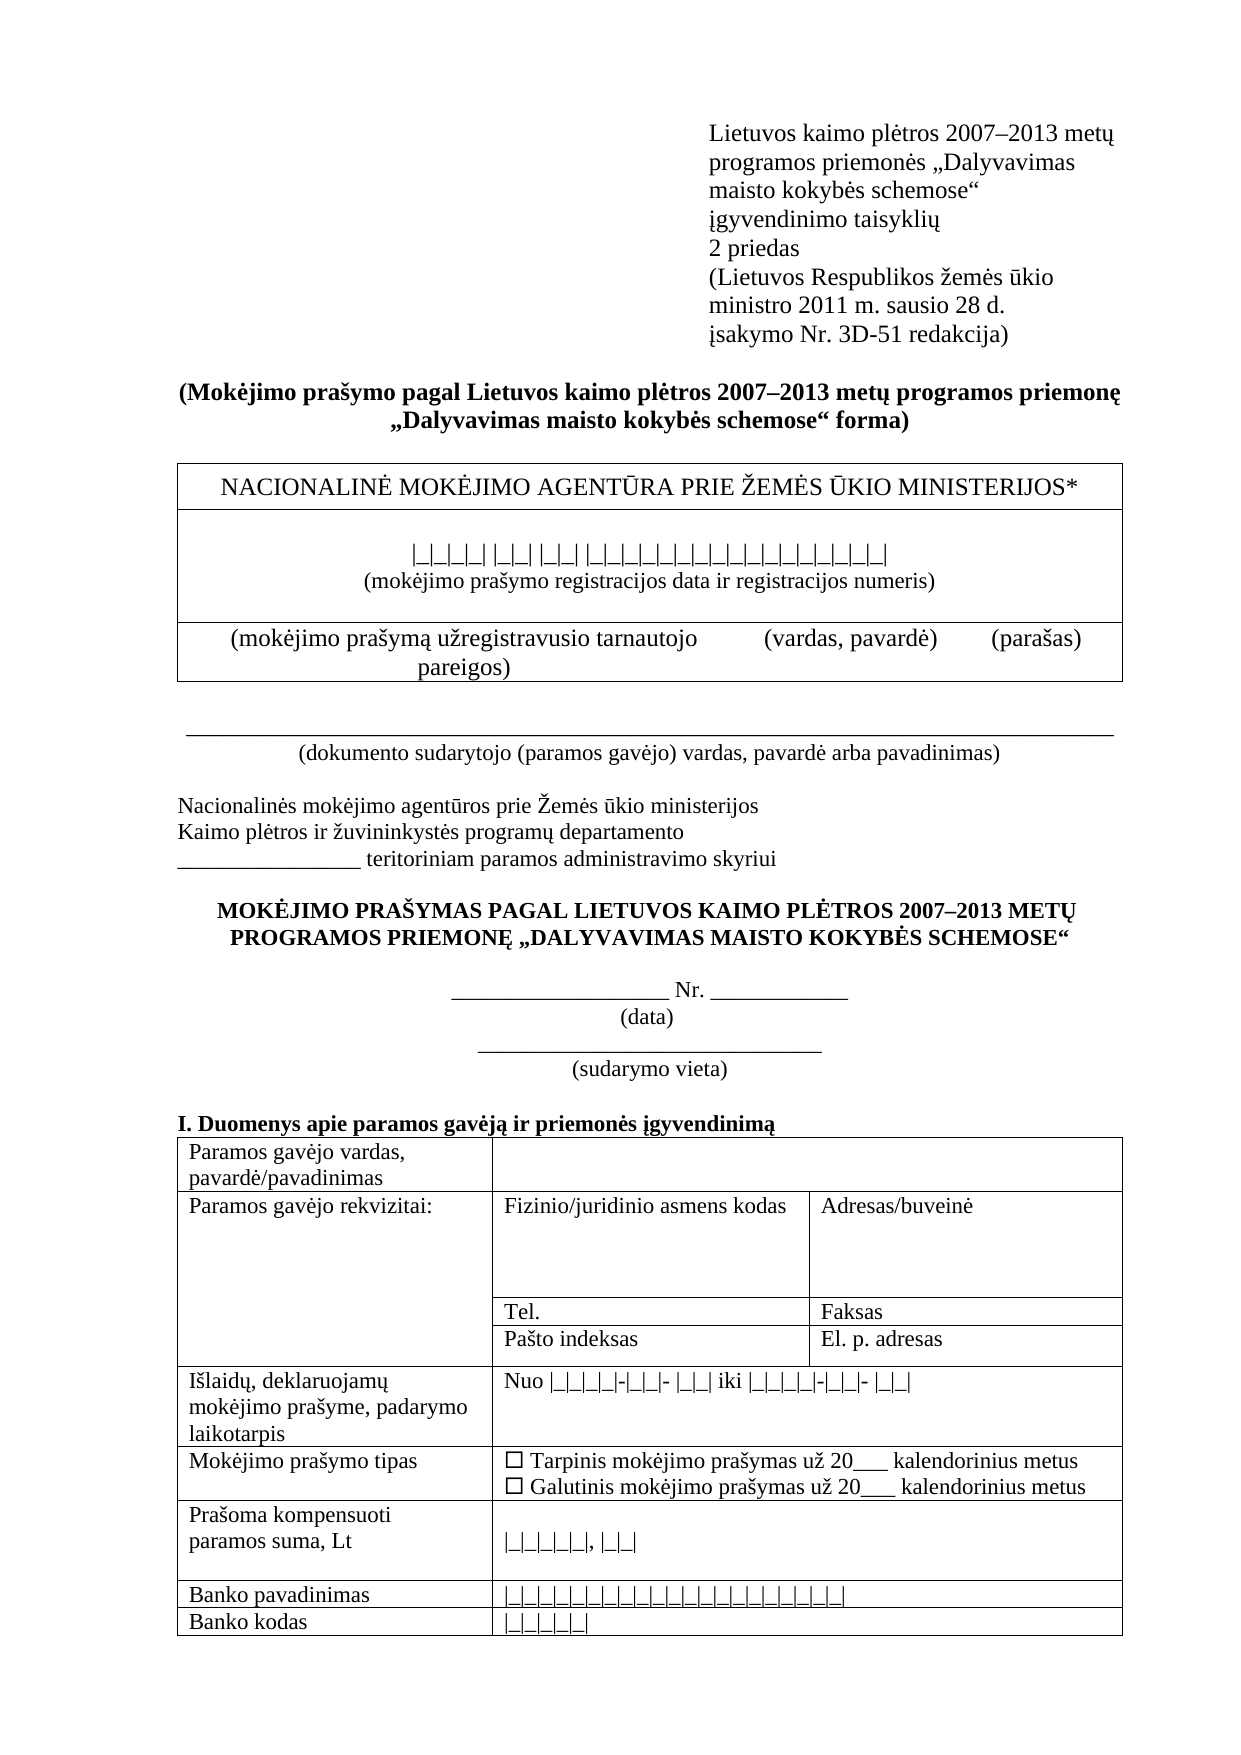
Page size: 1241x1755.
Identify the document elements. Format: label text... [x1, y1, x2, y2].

table_cell |_|_|_|_|_| [493, 1608, 1122, 1634]
text (Lietuvos Respublikos žemės ūkio [177, 262, 1122, 291]
table_cell Fizinio/juridinio asmens kodas [493, 1192, 809, 1297]
text I. Duomenys apie paramos gavėją ir priemonės įgyvendinimą [177, 1111, 1122, 1137]
text Nacionalinės mokėjimo agentūros prie Žemės ūkio ministerijos [177, 792, 1122, 818]
table_header Nacionalinė mokėjimo agentŪrA prie žemės ūkio ministerijos* [178, 464, 1122, 508]
table_cell Paramos gavėjo rekvizitai: [178, 1192, 492, 1366]
text (data) [177, 1003, 1122, 1029]
table_cell (parašas) [951, 623, 1122, 681]
table_cell |_|_|_|_|_|, |_|_| [493, 1501, 1122, 1580]
table_cell Nuo |_|_|_|_|-|_|_|- |_|_| iki |_|_|_|_|-|_|_|- |_|_| [493, 1367, 1122, 1446]
text mokėjimo prašymas PAGAL LIETUVOS KAIMO PLĖTROS 2007–2013 METŲ [177, 897, 1122, 924]
table_cell El. p. adresas [810, 1326, 1122, 1366]
text ______________________________ [177, 1029, 1122, 1055]
table_cell Faksas [810, 1298, 1122, 1324]
text (sudarymo vieta) [177, 1055, 1122, 1082]
text ___________________ Nr. ____________ [177, 976, 1122, 1003]
text Kaimo plėtros ir žuvininkystės programų departamento [177, 818, 1122, 844]
text įgyvendinimo taisyklių [177, 204, 1122, 233]
table_cell |_|_|_|_|_|_|_|_|_|_|_|_|_|_|_|_|_|_|_|_|_| [493, 1581, 1122, 1607]
text maisto kokybės schemose“ [177, 176, 1122, 204]
text ________________ teritoriniam paramos administravimo skyriui [177, 844, 1122, 871]
table_cell Prašoma kompensuoti paramos suma, Lt [178, 1501, 492, 1580]
text 2 priedas [177, 233, 1122, 262]
table_cell |_|_|_|_| |_|_| |_|_| |_|_|_|_|_|_|_|_|_|_|_|_|_|_|_|_|_| (mokėjimo prašymo registracijos data ir registracijos numeris) [178, 510, 1122, 622]
text įsakymo Nr. 3D-51 redakcija) [177, 319, 1122, 348]
table_cell (vardas, pavardė) [751, 623, 951, 681]
table_cell Pašto indeksas [493, 1326, 809, 1366]
table_cell (mokėjimo prašymą užregistravusio tarnautojo pareigos) [178, 623, 751, 681]
table_cell Mokėjimo prašymo tipas [178, 1447, 492, 1500]
table_cell Banko pavadinimas [178, 1581, 492, 1607]
table_header Paramos gavėjo vardas, pavardė/pavadinimas [178, 1138, 492, 1191]
text PROGRAMOS PRIEMONĘ „DALYVAVIMAS MAISTO KOKYBĖS SCHEMOSE“ [177, 924, 1122, 950]
table_cell [] Tarpinis mokėjimo prašymas už 20___ kalendorinius metus [] Galutinis mokėjimo prašymas už 20___ kalendorinius metus [493, 1447, 1122, 1500]
table_cell Banko kodas [178, 1608, 492, 1634]
text Lietuvos kaimo plėtros 2007–2013 metų [709, 118, 1122, 147]
table_cell Adresas/buveinė [810, 1192, 1122, 1297]
text (Mokėjimo prašymo pagal Lietuvos kaimo plėtros 2007–2013 metų programos priemonę „Dalyvavimas maisto kokybės schemose“ forma) [177, 377, 1122, 434]
text programos priemonės „Dalyvavimas [177, 147, 1122, 176]
text (dokumento sudarytojo (paramos gavėjo) vardas, pavardė arba pavadinimas) [177, 739, 1122, 766]
table_cell Išlaidų, deklaruojamų mokėjimo prašyme, padarymo laikotarpis [178, 1367, 492, 1446]
text _ [177, 710, 1122, 739]
text ministro 2011 m. sausio 28 d. [177, 291, 1122, 319]
table_header [493, 1138, 1122, 1191]
table_cell Tel. [493, 1298, 809, 1324]
